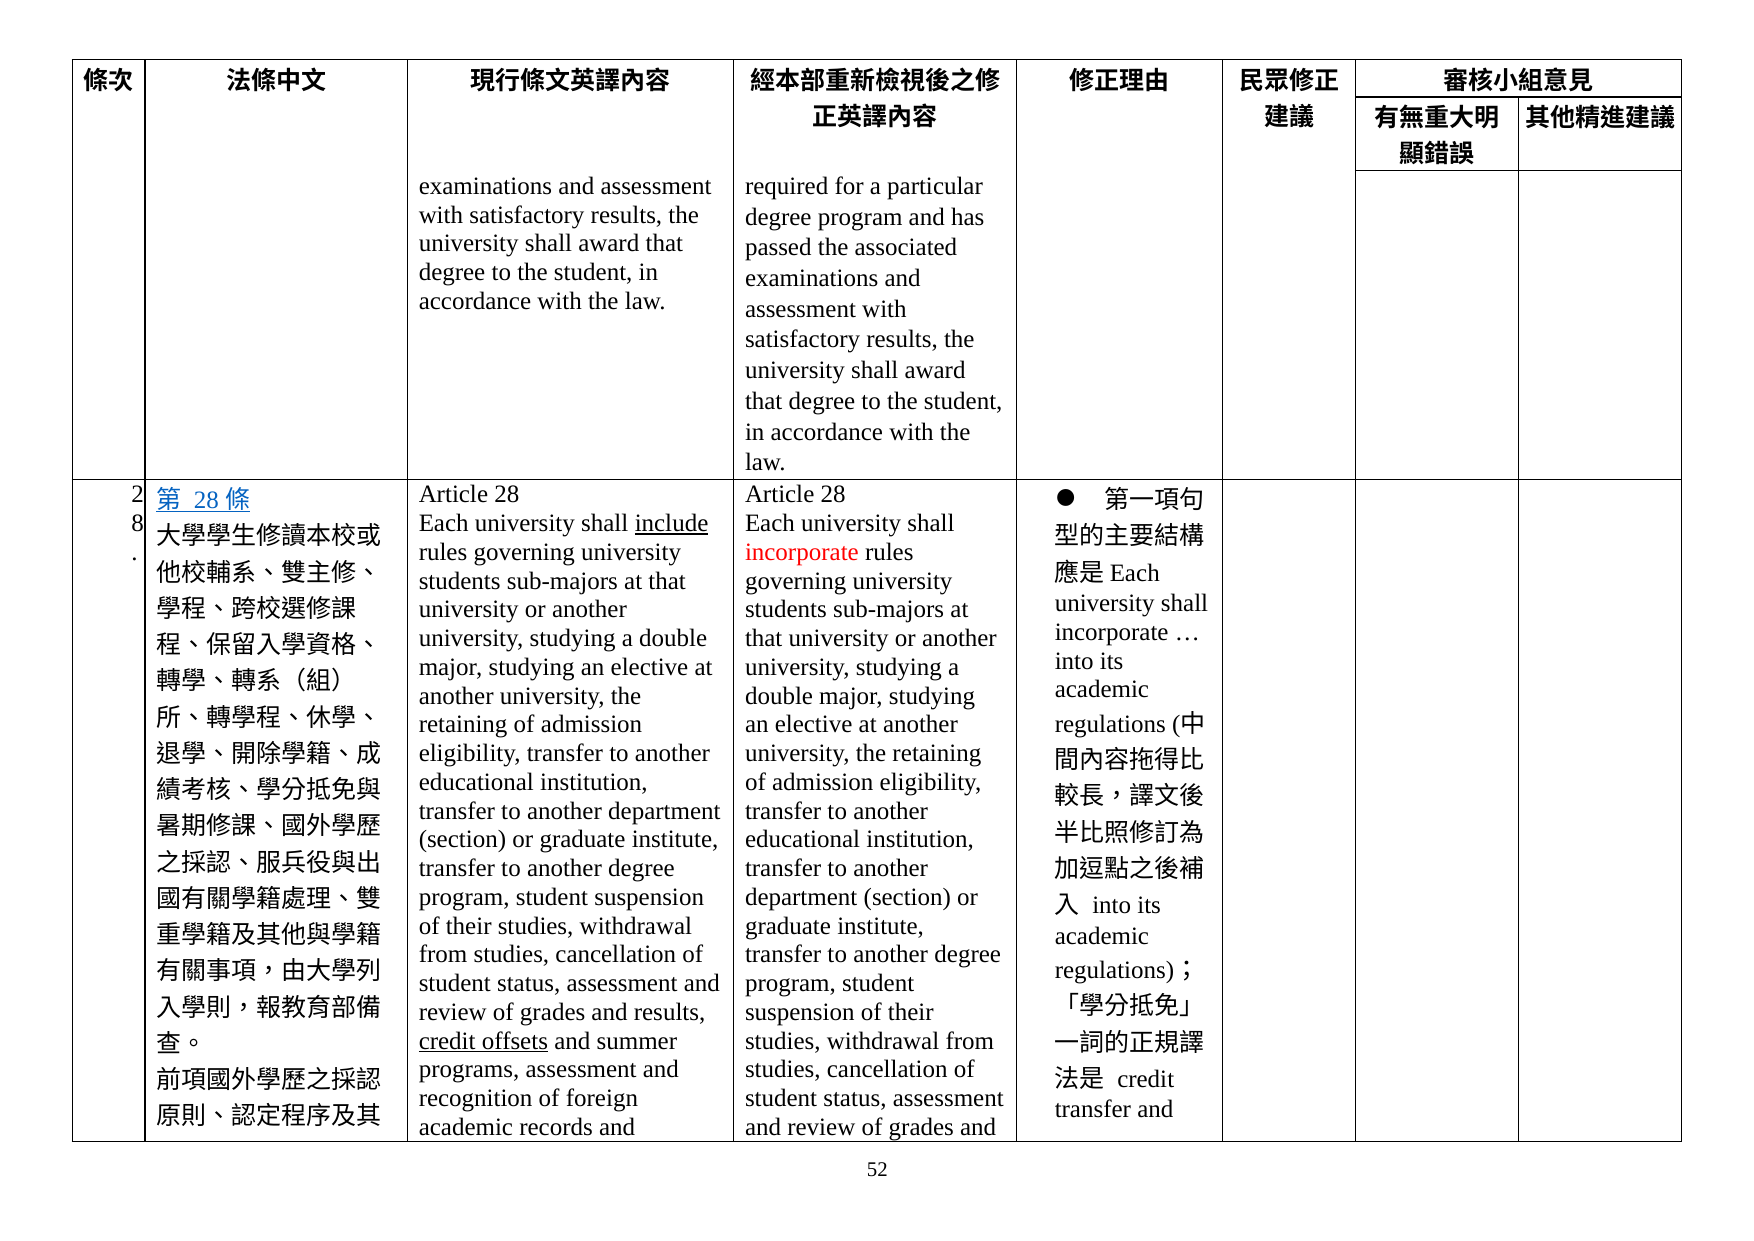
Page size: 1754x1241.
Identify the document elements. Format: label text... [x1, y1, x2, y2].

table_cell [1017, 170, 1222, 478]
table_cell [1519, 171, 1681, 478]
table_header 現行條文英譯內容 [408, 60, 733, 170]
table_header 修正理由 [1017, 60, 1222, 170]
table_header 經本部重新檢視後之修正英譯內容 [734, 60, 1016, 170]
table_cell required for a particular degree program and has passed the associated examinations and assessment with satisfactory results, the university shall award that degree to the student, in accordance with the law. [734, 170, 1016, 478]
table_cell [73, 170, 144, 478]
table_cell 有無重大明顯錯誤 [1356, 98, 1518, 170]
table_cell [73, 480, 144, 1141]
table_cell 第一項句型的主要結構應是Each university shall incorporate …into its academic regulations (中間內容拖得比較長，譯文後半比照修訂為加逗點之後補入 into its academic regulations)；「學分抵免」一詞的正規譯法是 credit transfer and [1017, 480, 1222, 1141]
table_header 民眾修正建議 [1223, 60, 1355, 170]
table_cell Article 28 Each university shall incorporate rules governing university students sub-majors at that university or another university, studying a double major, studying an elective at another university, the retaining of admission eligibility, transfer to another educational institution, transfer to another department (section) or graduate institute, transfer to another degree program, student suspension of their studies, withdrawal from studies, cancellation of student status, assessment and review of grades and [734, 480, 1016, 1141]
table_cell 其他精進建議 [1519, 98, 1681, 170]
table_cell Article 28 Each university shall include rules governing university students sub-majors at that university or another university, studying a double major, studying an elective at another university, the retaining of admission eligibility, transfer to another educational institution, transfer to another department (section) or graduate institute, transfer to another degree program, student suspension of their studies, withdrawal from studies, cancellation of student status, assessment and review of grades and results, credit offsets and summer programs, assessment and recognition of foreign academic records and [408, 480, 733, 1141]
table_cell [1356, 171, 1518, 478]
table_cell [1519, 480, 1681, 1141]
table_header 法條中文 [146, 60, 407, 170]
table_cell [1223, 170, 1355, 478]
table_header 審核小組意見 [1356, 60, 1681, 96]
table_cell 第 28 條 大學學生修讀本校或他校輔系、雙主修、學程、跨校選修課程、保留入學資格、轉學、轉系（組）所、轉學程、休學、退學、開除學籍、成績考核、學分抵免與暑期修課、國外學歷之採認、服兵役與出國有關學籍處理、雙重學籍及其他與學籍有關事項，由大學列入學則，報教育部備查。 前項國外學歷之採認原則、認定程序及其 [146, 480, 407, 1141]
table_cell examinations and assessment with satisfactory results, the university shall award that degree to the student, in accordance with the law. [408, 170, 733, 478]
table_header 條次 [73, 60, 144, 170]
table_cell [1223, 480, 1355, 1141]
table_cell [146, 170, 407, 478]
table_cell [1356, 480, 1518, 1141]
